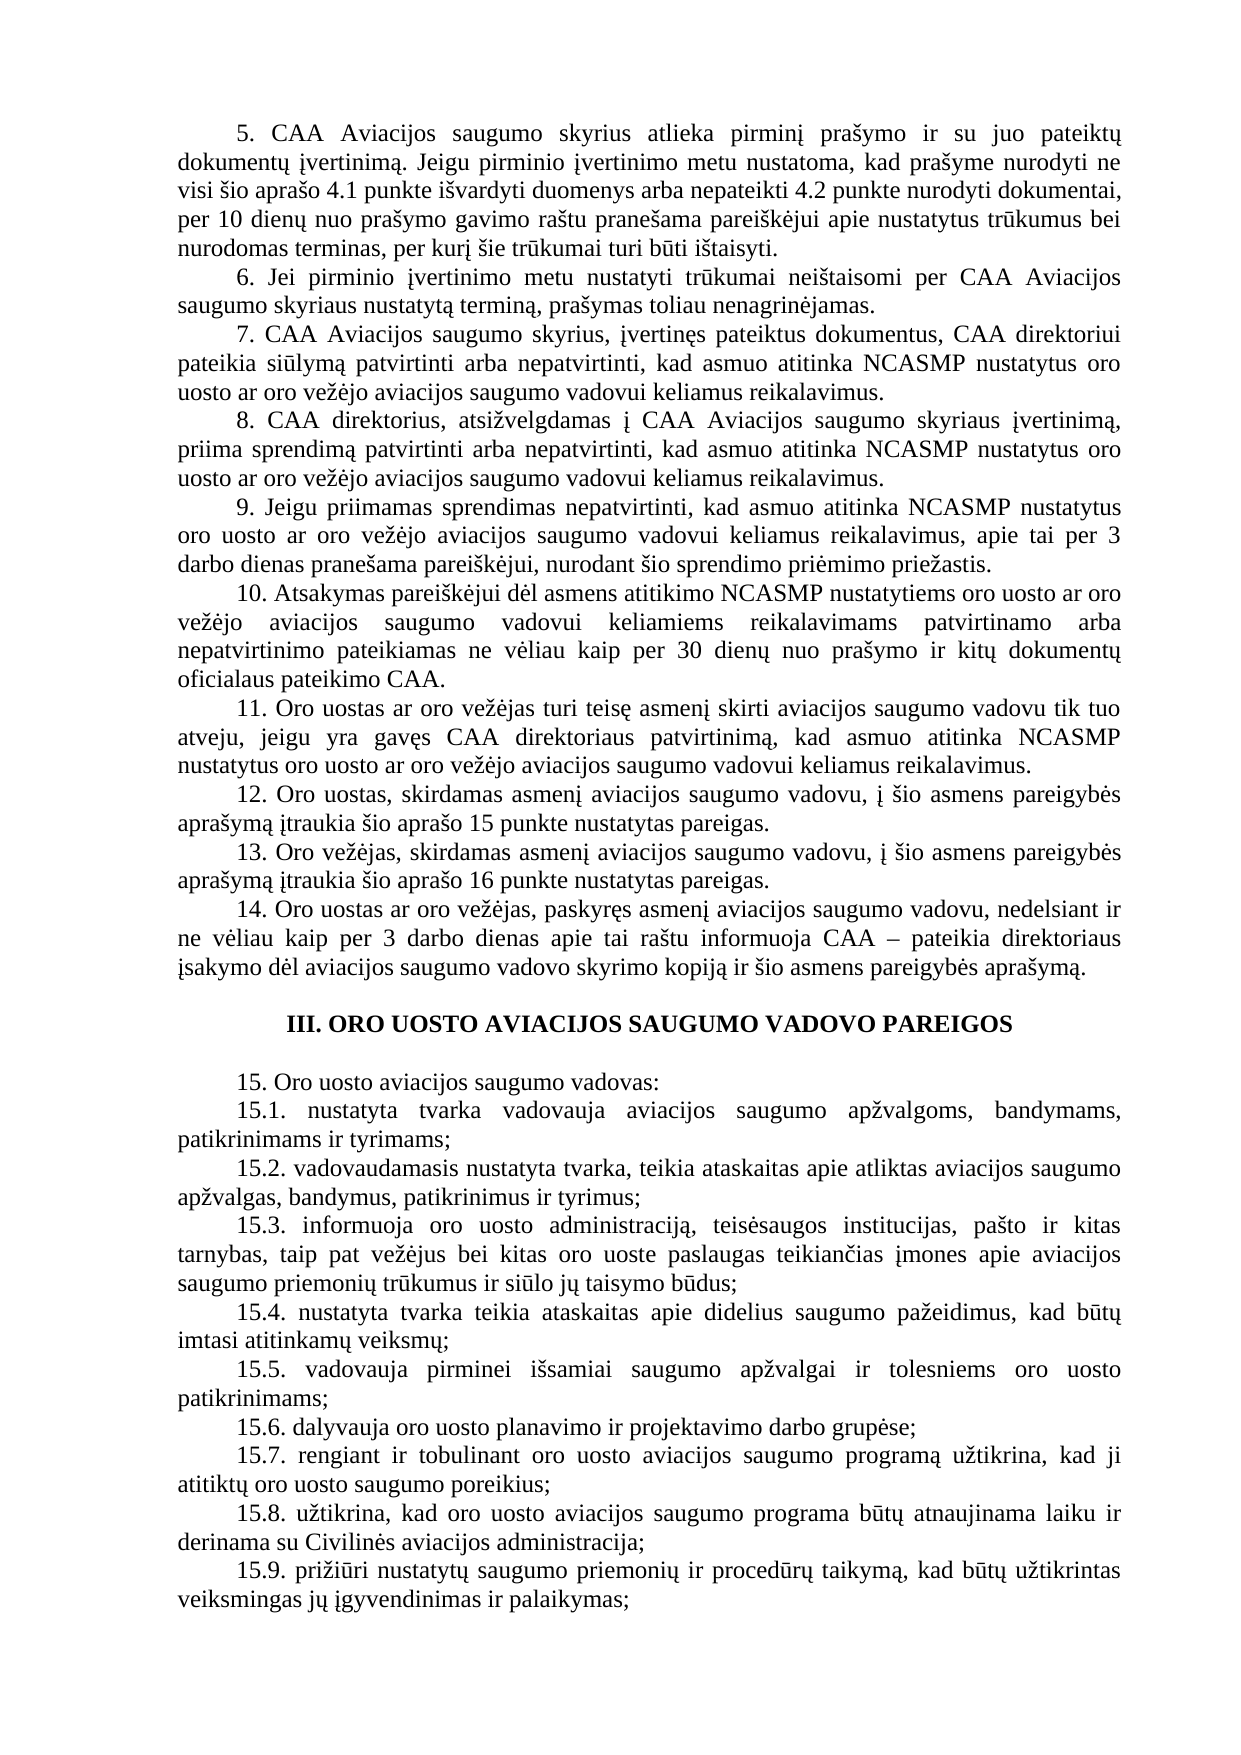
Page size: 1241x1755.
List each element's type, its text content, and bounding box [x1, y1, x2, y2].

text 8. CAA direktorius, atsižvelgdamas į CAA Aviacijos saugumo skyriaus įvertinimą, priima sprendimą patvirtinti arba nepatvirtinti, kad asmuo atitinka NCASMP nustatytus oro uosto ar oro vežėjo aviacijos saugumo vadovui keliamus reikalavimus. [177, 406, 1122, 492]
text 11. Oro uostas ar oro vežėjas turi teisę asmenį skirti aviacijos saugumo vadovu tik tuo atveju, jeigu yra gavęs CAA direktoriaus patvirtinimą, kad asmuo atitinka NCASMP nustatytus oro uosto ar oro vežėjo aviacijos saugumo vadovui keliamus reikalavimus. [177, 693, 1122, 779]
text 15.2. vadovaudamasis nustatyta tvarka, teikia ataskaitas apie atliktas aviacijos saugumo apžvalgas, bandymus, patikrinimus ir tyrimus; [177, 1153, 1122, 1211]
text 15.9. prižiūri nustatytų saugumo priemonių ir procedūrų taikymą, kad būtų užtikrintas veiksmingas jų įgyvendinimas ir palaikymas; [177, 1556, 1122, 1613]
text 14. Oro uostas ar oro vežėjas, paskyręs asmenį aviacijos saugumo vadovu, nedelsiant ir ne vėliau kaip per 3 darbo dienas apie tai raštu informuoja CAA – pateikia direktoriaus įsakymo dėl aviacijos saugumo vadovo skyrimo kopiją ir šio asmens pareigybės aprašymą. [177, 894, 1122, 981]
text 10. Atsakymas pareiškėjui dėl asmens atitikimo NCASMP nustatytiems oro uosto ar oro vežėjo aviacijos saugumo vadovui keliamiems reikalavimams patvirtinamo arba nepatvirtinimo pateikiamas ne vėliau kaip per 30 dienų nuo prašymo ir kitų dokumentų oficialaus pateikimo CAA. [177, 578, 1122, 693]
text 13. Oro vežėjas, skirdamas asmenį aviacijos saugumo vadovu, į šio asmens pareigybės aprašymą įtraukia šio aprašo 16 punkte nustatytas pareigas. [177, 837, 1122, 894]
text 15.6. dalyvauja oro uosto planavimo ir projektavimo darbo grupėse; [177, 1412, 1122, 1441]
text 15.8. užtikrina, kad oro uosto aviacijos saugumo programa būtų atnaujinama laiku ir derinama su Civilinės aviacijos administracija; [177, 1498, 1122, 1556]
text 15.1. nustatyta tvarka vadovauja aviacijos saugumo apžvalgoms, bandymams, patikrinimams ir tyrimams; [177, 1096, 1122, 1153]
text 9. Jeigu priimamas sprendimas nepatvirtinti, kad asmuo atitinka NCASMP nustatytus oro uosto ar oro vežėjo aviacijos saugumo vadovui keliamus reikalavimus, apie tai per 3 darbo dienas pranešama pareiškėjui, nurodant šio sprendimo priėmimo priežastis. [177, 492, 1122, 578]
text III. ORO UOSTO AVIACIJOS SAUGUMO VADOVO PAREIGOS [177, 1009, 1122, 1038]
text 15.3. informuoja oro uosto administraciją, teisėsaugos institucijas, pašto ir kitas tarnybas, taip pat vežėjus bei kitas oro uoste paslaugas teikiančias įmones apie aviacijos saugumo priemonių trūkumus ir siūlo jų taisymo būdus; [177, 1211, 1122, 1297]
text 15.4. nustatyta tvarka teikia ataskaitas apie didelius saugumo pažeidimus, kad būtų imtasi atitinkamų veiksmų; [177, 1297, 1122, 1354]
text 5. CAA Aviacijos saugumo skyrius atlieka pirminį prašymo ir su juo pateiktų dokumentų įvertinimą. Jeigu pirminio įvertinimo metu nustatoma, kad prašyme nurodyti ne visi šio aprašo 4.1 punkte išvardyti duomenys arba nepateikti 4.2 punkte nurodyti dokumentai, per 10 dienų nuo prašymo gavimo raštu pranešama pareiškėjui apie nustatytus trūkumus bei nurodomas terminas, per kurį šie trūkumai turi būti ištaisyti. [177, 118, 1122, 262]
text 15. Oro uosto aviacijos saugumo vadovas: [177, 1067, 1122, 1096]
text 7. CAA Aviacijos saugumo skyrius, įvertinęs pateiktus dokumentus, CAA direktoriui pateikia siūlymą patvirtinti arba nepatvirtinti, kad asmuo atitinka NCASMP nustatytus oro uosto ar oro vežėjo aviacijos saugumo vadovui keliamus reikalavimus. [177, 319, 1122, 406]
text 6. Jei pirminio įvertinimo metu nustatyti trūkumai neištaisomi per CAA Aviacijos saugumo skyriaus nustatytą terminą, prašymas toliau nenagrinėjamas. [177, 262, 1122, 319]
text 15.5. vadovauja pirminei išsamiai saugumo apžvalgai ir tolesniems oro uosto patikrinimams; [177, 1354, 1122, 1412]
text 15.7. rengiant ir tobulinant oro uosto aviacijos saugumo programą užtikrina, kad ji atitiktų oro uosto saugumo poreikius; [177, 1441, 1122, 1498]
text 12. Oro uostas, skirdamas asmenį aviacijos saugumo vadovu, į šio asmens pareigybės aprašymą įtraukia šio aprašo 15 punkte nustatytas pareigas. [177, 779, 1122, 837]
